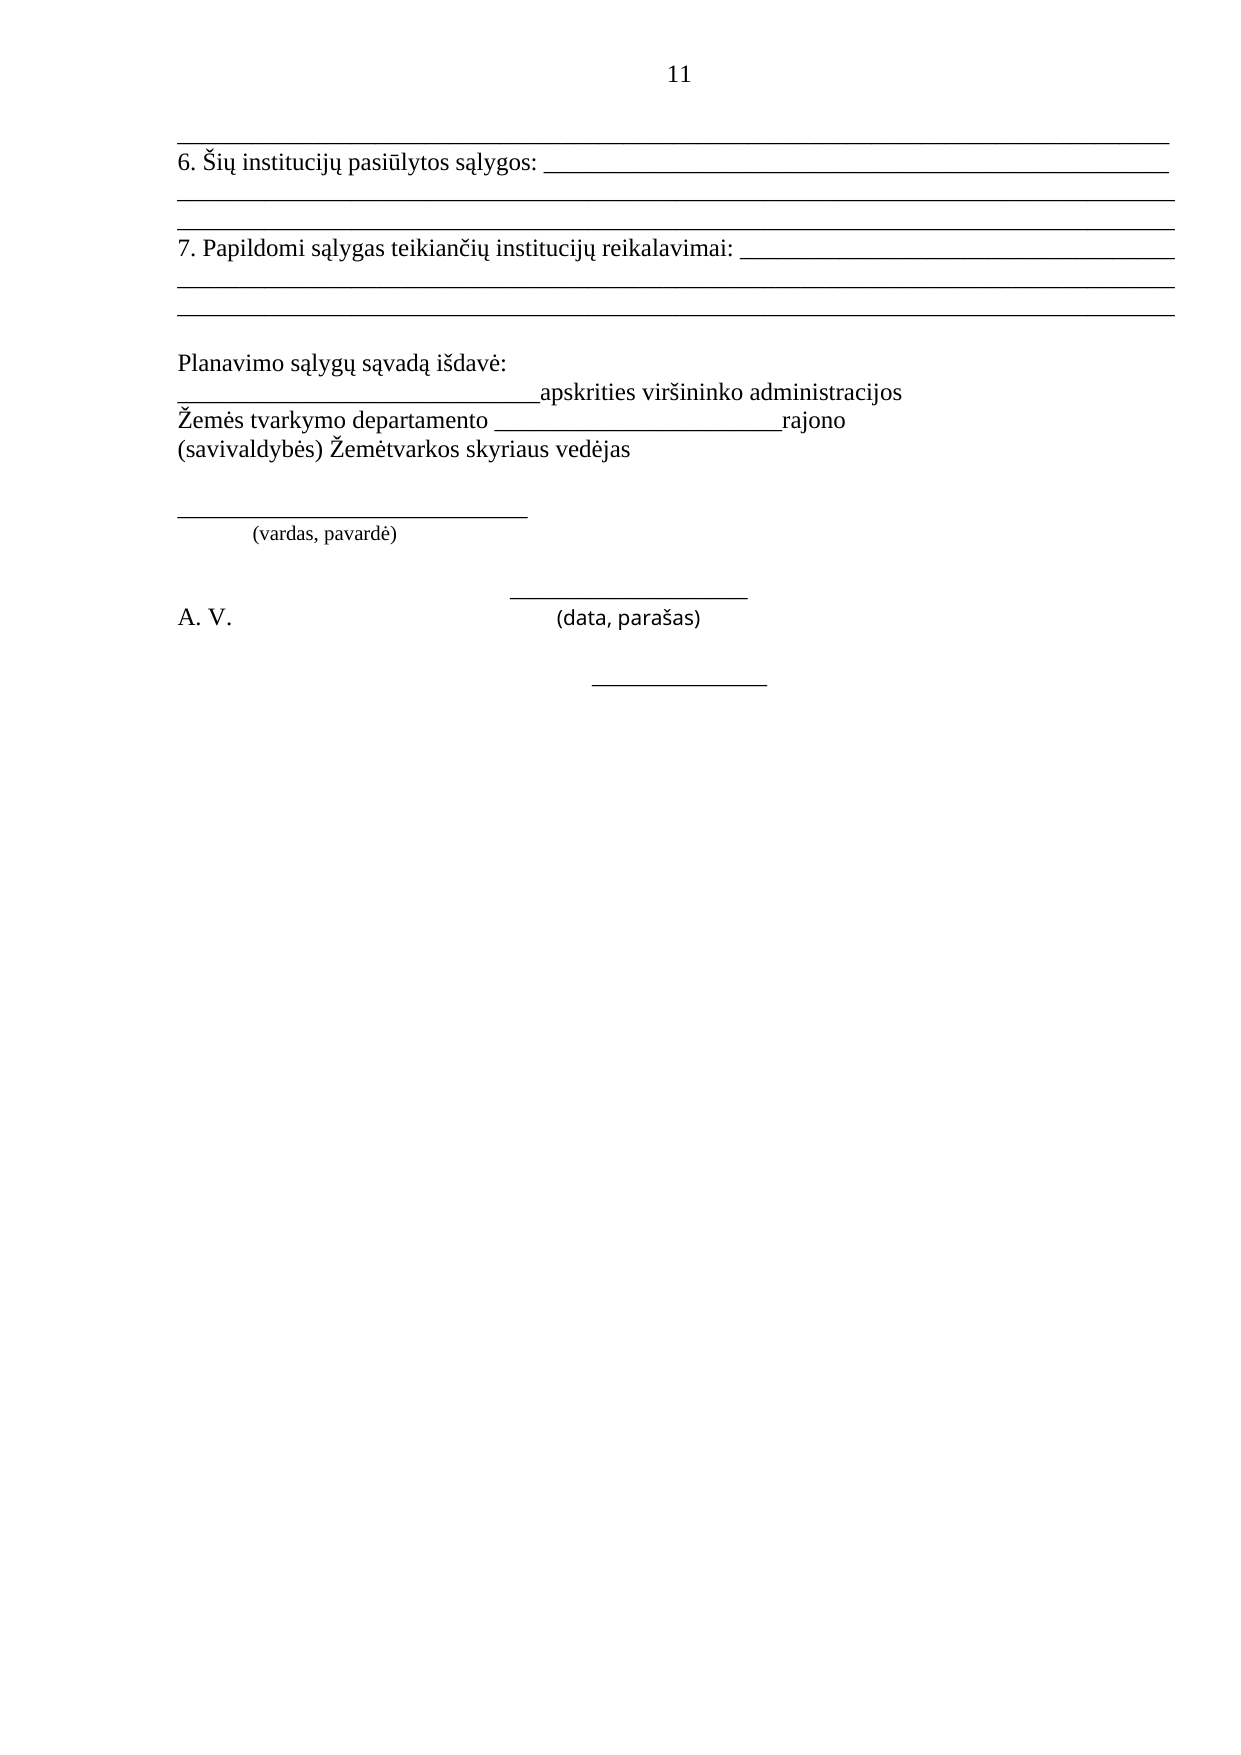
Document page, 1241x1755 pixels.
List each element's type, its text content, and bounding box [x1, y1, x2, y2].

text A. V. (data, parašas) [177, 602, 1181, 632]
text Planavimo sąlygų sąvadą išdavė: [177, 348, 1181, 377]
text _____________________________apskrities viršininko administracijos [177, 377, 1181, 406]
text ___________________ [177, 573, 1181, 602]
text Žemės tvarkymo departamento _______________________rajono [177, 406, 1181, 434]
text (savivaldybės) Žemėtvarkos skyriaus vedėjas [177, 434, 1181, 463]
text ______________ [177, 660, 1181, 689]
text ____________________________ [177, 492, 1181, 521]
text 7. Papildomi sąlygas teikiančių institucijų reikalavimai: [177, 233, 1181, 262]
text (vardas, pavardė) [177, 521, 1181, 545]
text 6. Šių institucijų pasiūlytos sąlygos: [177, 147, 1181, 176]
